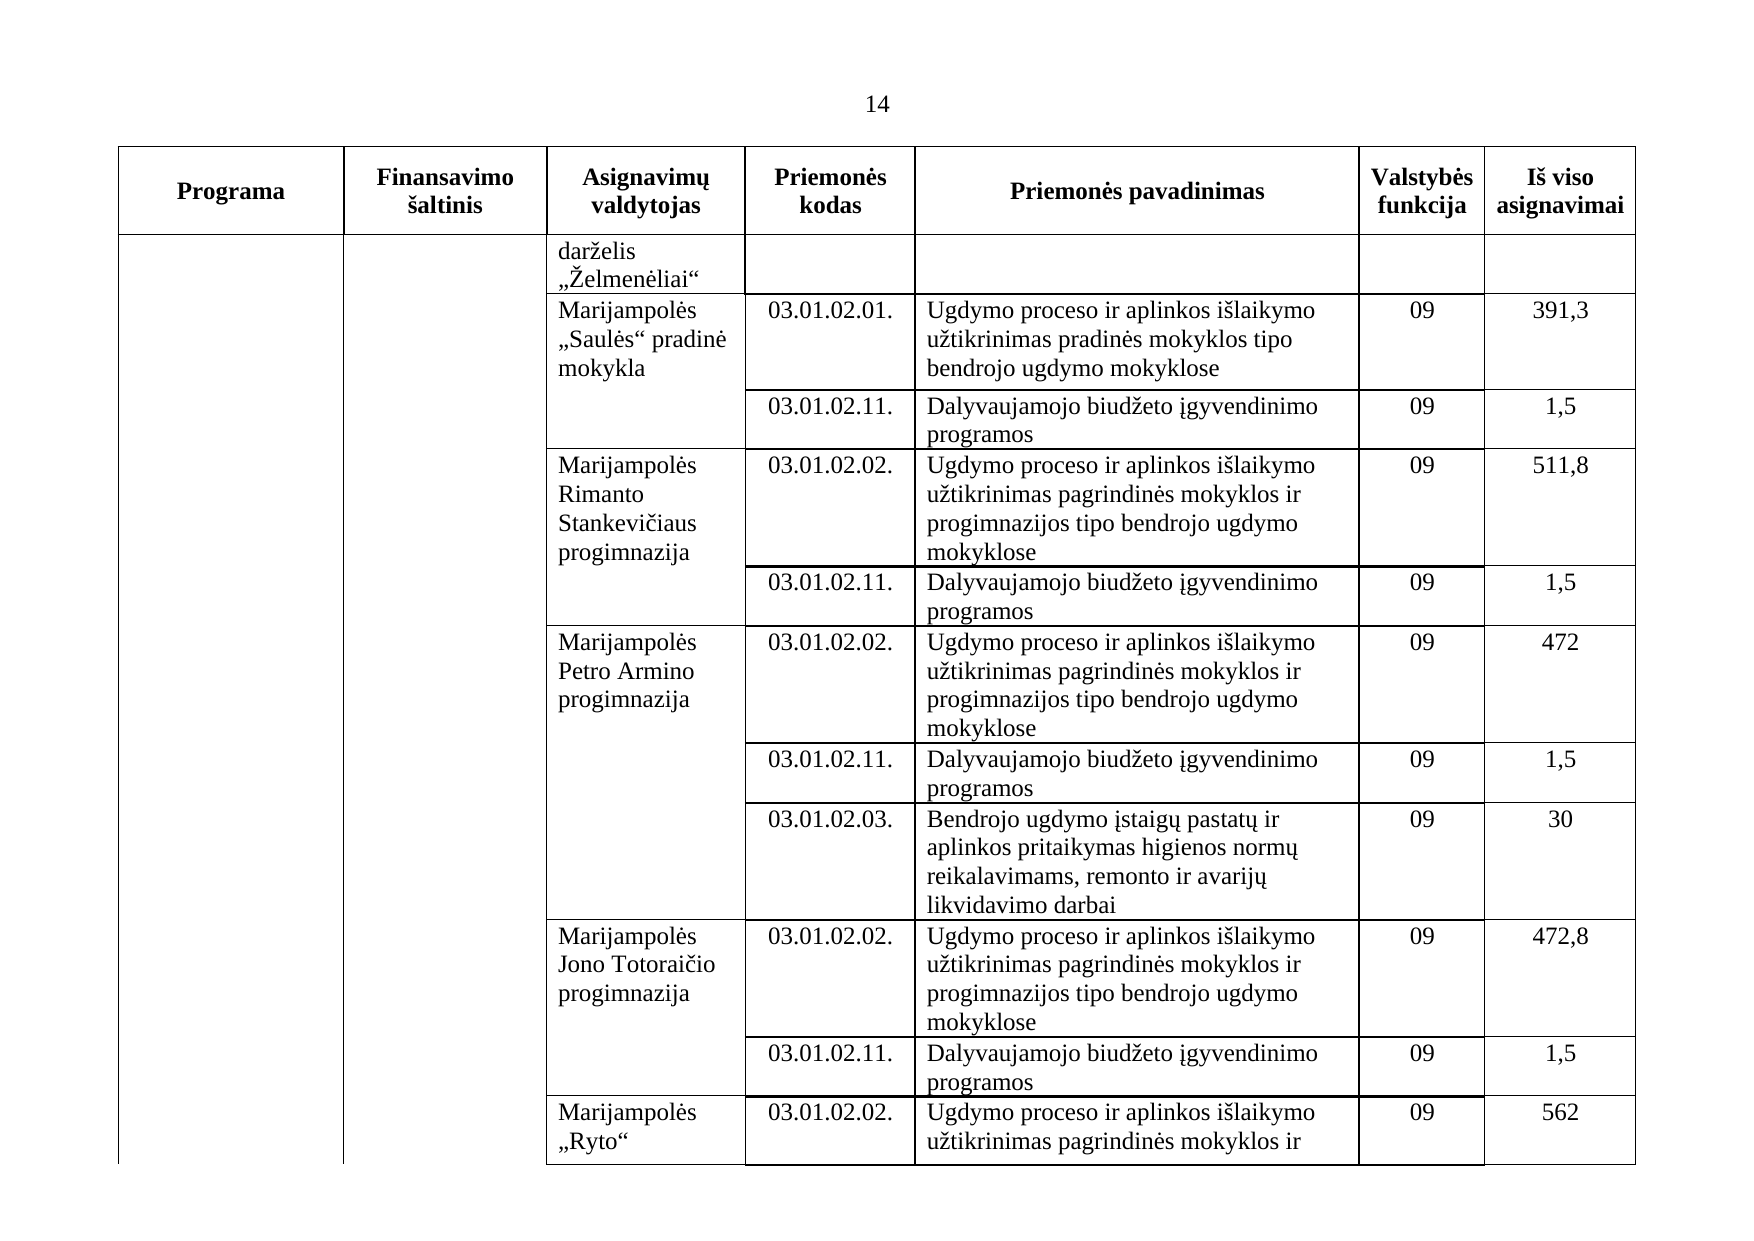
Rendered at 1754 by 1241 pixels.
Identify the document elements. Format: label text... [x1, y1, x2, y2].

table_cell 09 [1360, 568, 1484, 625]
table_cell 03.01.02.11. [746, 1038, 914, 1095]
table_header Priemonės pavadinimas [916, 147, 1358, 234]
table_cell 09 [1360, 921, 1484, 1036]
table_cell Dalyvaujamojo biudžeto įgyvendinimo programos [916, 391, 1358, 448]
table_cell [119, 565, 343, 1164]
table_cell Marijampolės Rimanto Stankevičiaus progimnazija [547, 449, 745, 625]
table_cell 03.01.02.11. [746, 568, 914, 625]
table_cell 30 [1485, 803, 1635, 919]
table_cell 1,5 [1485, 1037, 1635, 1095]
table_cell [746, 235, 914, 293]
table_header Valstybės funkcija [1360, 147, 1484, 234]
table_cell Ugdymo proceso ir aplinkos išlaikymo užtikrinimas pagrindinės mokyklos ir progimnazijos tipo bendrojo ugdymo mokyklose [916, 921, 1358, 1036]
table_header Programa [119, 147, 343, 234]
table_cell Marijampolės Jono Totoraičio progimnazija [547, 920, 745, 1095]
table_cell Ugdymo proceso ir aplinkos išlaikymo užtikrinimas pagrindinės mokyklos ir progimnazijos tipo bendrojo ugdymo mokyklose [916, 450, 1358, 565]
table_cell 09 [1360, 1038, 1484, 1095]
table_header Priemonės kodas [746, 147, 914, 234]
table_header Iš viso asignavimai [1485, 147, 1635, 234]
table_cell 09 [1360, 450, 1484, 565]
table_cell 472,8 [1485, 920, 1635, 1036]
table_cell [916, 235, 1358, 293]
table_cell Ugdymo proceso ir aplinkos išlaikymo užtikrinimas pagrindinės mokyklos ir [916, 1098, 1358, 1164]
table_header Finansavimo šaltinis [345, 147, 546, 234]
table_cell 09 [1360, 804, 1484, 919]
table_cell 09 [1360, 1098, 1484, 1164]
table_cell 03.01.02.02. [746, 1098, 914, 1164]
table_cell 09 [1360, 744, 1484, 802]
table_cell darželis „Želmenėliai“ [547, 235, 744, 293]
table_header Asignavimų valdytojas [548, 147, 744, 234]
table_cell Bendrojo ugdymo įstaigų pastatų ir aplinkos pritaikymas higienos normų reikalavimams, remonto ir avarijų likvidavimo darbai [916, 804, 1358, 919]
table_cell Ugdymo proceso ir aplinkos išlaikymo užtikrinimas pagrindinės mokyklos ir progimnazijos tipo bendrojo ugdymo mokyklose [916, 627, 1358, 742]
table_cell 562 [1485, 1096, 1635, 1164]
table_cell [119, 235, 343, 565]
table_cell 1,5 [1485, 566, 1635, 625]
table_cell Ugdymo proceso ir aplinkos išlaikymo užtikrinimas pradinės mokyklos tipo bendrojo ugdymo mokyklose [916, 295, 1358, 389]
table_cell Dalyvaujamojo biudžeto įgyvendinimo programos [916, 744, 1358, 802]
table_cell 1,5 [1485, 390, 1635, 448]
table_cell [1360, 235, 1484, 293]
table_cell 03.01.02.02. [746, 627, 914, 742]
table_cell Marijampolės „Saulės“ pradinė mokykla [547, 294, 745, 448]
table_cell 03.01.02.11. [746, 391, 914, 448]
table_cell [1485, 235, 1635, 293]
table_cell 03.01.02.02. [746, 450, 914, 565]
table_cell 03.01.02.11. [746, 744, 914, 802]
table_cell Marijampolės „Ryto“ [547, 1096, 745, 1164]
table_cell 472 [1485, 626, 1635, 742]
table_cell Dalyvaujamojo biudžeto įgyvendinimo programos [916, 568, 1358, 625]
table_cell 03.01.02.03. [746, 804, 914, 919]
table_cell 09 [1360, 295, 1484, 389]
table_cell 391,3 [1485, 294, 1635, 389]
table_cell 09 [1360, 391, 1484, 448]
table_cell 09 [1360, 627, 1484, 742]
table_cell Marijampolės Petro Armino progimnazija [547, 626, 745, 919]
table_cell 511,8 [1485, 449, 1635, 565]
table_cell 1,5 [1485, 743, 1635, 802]
table_cell [344, 235, 546, 1164]
table_cell 03.01.02.02. [746, 921, 914, 1036]
table_cell Dalyvaujamojo biudžeto įgyvendinimo programos [916, 1038, 1358, 1095]
table_cell 03.01.02.01. [746, 295, 914, 389]
